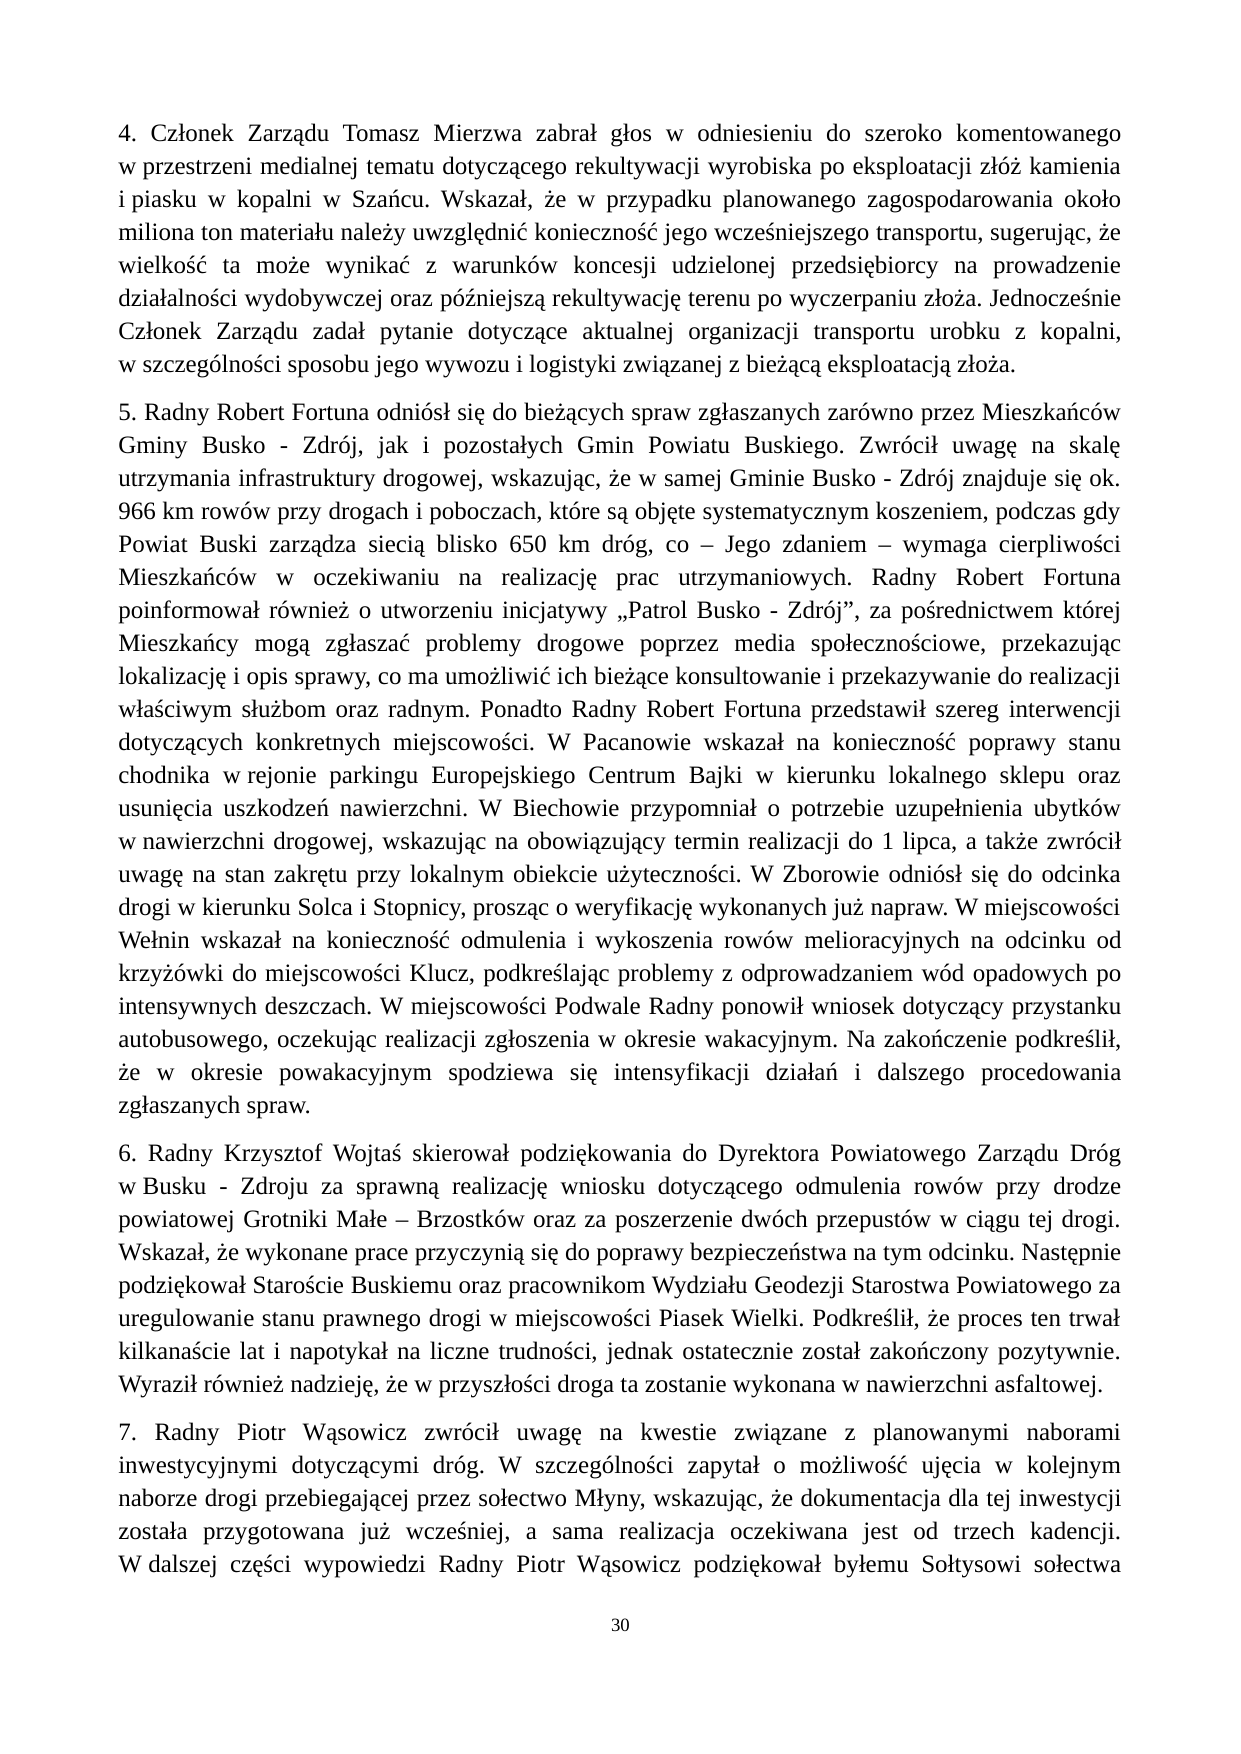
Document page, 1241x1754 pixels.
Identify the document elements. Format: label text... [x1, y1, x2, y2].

list 7. Radny Piotr Wąsowicz zwrócił uwagę na kwestie związane z planowanymi naborami inwestycyjnymi dotyczącymi dróg. W szczególności zapytał o możliwość ujęcia w kolejnym naborze drogi przebiegającej przez sołectwo Młyny, wskazując, że dokumentacja dla tej inwestycji została przygotowana już wcześniej, a sama realizacja oczekiwana jest od trzech kadencji. W dalszej części wypowiedzi Radny Piotr Wąsowicz podziękował byłemu Sołtysowi sołectwa [118, 1417, 1122, 1577]
list 4. Członek Zarządu Tomasz Mierzwa zabrał głos w odniesieniu do szeroko komentowanego w przestrzeni medialnej tematu dotyczącego rekultywacji wyrobiska po eksploatacji złóż kamienia i piasku w kopalni w Szańcu. Wskazał, że w przypadku planowanego zagospodarowania około miliona ton materiału należy uwzględnić konieczność jego wcześniejszego transportu, sugerując, że wielkość ta może wynikać z warunków koncesji udzielonej przedsiębiorcy na prowadzenie działalności wydobywczej oraz późniejszą rekultywację terenu po wyczerpaniu złoża. Jednocześnie Członek Zarządu zadał pytanie dotyczące aktualnej organizacji transportu urobku z kopalni, w szczególności sposobu jego wywozu i logistyki związanej z bieżącą eksploatacją złoża. [118, 118, 1122, 378]
list 6. Radny Krzysztof Wojtaś skierował podziękowania do Dyrektora Powiatowego Zarządu Dróg w Busku - Zdroju za sprawną realizację wniosku dotyczącego odmulenia rowów przy drodze powiatowej Grotniki Małe – Brzostków oraz za poszerzenie dwóch przepustów w ciągu tej drogi. Wskazał, że wykonane prace przyczynią się do poprawy bezpieczeństwa na tym odcinku. Następnie podziękował Staroście Buskiemu oraz pracownikom Wydziału Geodezji Starostwa Powiatowego za uregulowanie stanu prawnego drogi w miejscowości Piasek Wielki. Podkreślił, że proces ten trwał kilkanaście lat i napotykał na liczne trudności, jednak ostatecznie został zakończony pozytywnie. Wyraził również nadzieję, że w przyszłości droga ta zostanie wykonana w nawierzchni asfaltowej. [118, 1138, 1122, 1398]
list 5. Radny Robert Fortuna odniósł się do bieżących spraw zgłaszanych zarówno przez Mieszkańców Gminy Busko - Zdrój, jak i pozostałych Gmin Powiatu Buskiego. Zwrócił uwagę na skalę utrzymania infrastruktury drogowej, wskazując, że w samej Gminie Busko - Zdrój znajduje się ok. 966 km rowów przy drogach i poboczach, które są objęte systematycznym koszeniem, podczas gdy Powiat Buski zarządza siecią blisko 650 km dróg, co – Jego zdaniem – wymaga cierpliwości Mieszkańców w oczekiwaniu na realizację prac utrzymaniowych. Radny Robert Fortuna poinformował również o utworzeniu inicjatywy „Patrol Busko - Zdrój”, za pośrednictwem której Mieszkańcy mogą zgłaszać problemy drogowe poprzez media społecznościowe, przekazując lokalizację i opis sprawy, co ma umożliwić ich bieżące konsultowanie i przekazywanie do realizacji właściwym służbom oraz radnym. Ponadto Radny Robert Fortuna przedstawił szereg interwencji dotyczących konkretnych miejscowości. W Pacanowie wskazał na konieczność poprawy stanu chodnika w rejonie parkingu Europejskiego Centrum Bajki w kierunku lokalnego sklepu oraz usunięcia uszkodzeń nawierzchni. W Biechowie przypomniał o potrzebie uzupełnienia ubytków w nawierzchni drogowej, wskazując na obowiązujący termin realizacji do 1 lipca, a także zwrócił uwagę na stan zakrętu przy lokalnym obiekcie użyteczności. W Zborowie odniósł się do odcinka drogi w kierunku Solca i Stopnicy, prosząc o weryfikację wykonanych już napraw. W miejscowości Wełnin wskazał na konieczność odmulenia i wykoszenia rowów melioracyjnych na odcinku od krzyżówki do miejscowości Klucz, podkreślając problemy z odprowadzaniem wód opadowych po intensywnych deszczach. W miejscowości Podwale Radny ponowił wniosek dotyczący przystanku autobusowego, oczekując realizacji zgłoszenia w okresie wakacyjnym. Na zakończenie podkreślił, że w okresie powakacyjnym spodziewa się intensyfikacji działań i dalszego procedowania zgłaszanych spraw. [118, 397, 1122, 1119]
